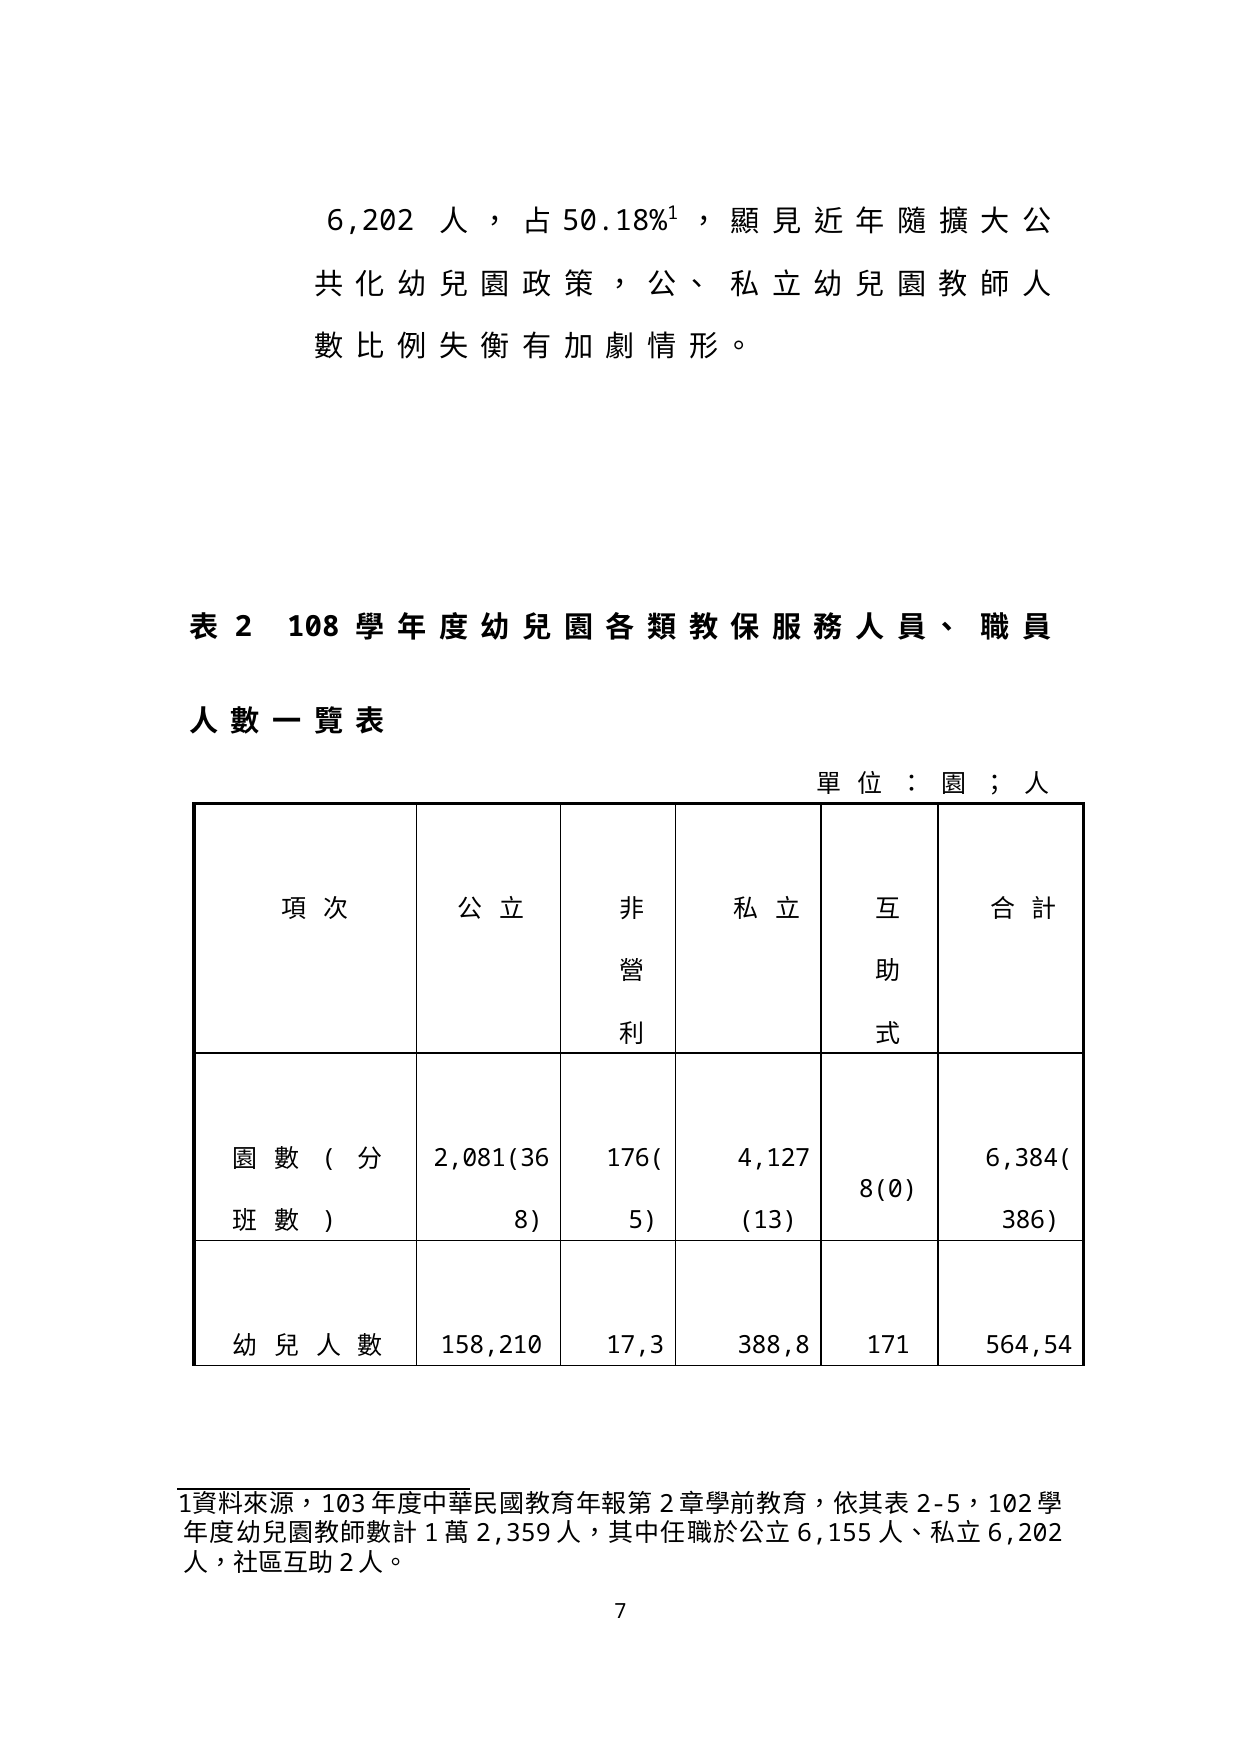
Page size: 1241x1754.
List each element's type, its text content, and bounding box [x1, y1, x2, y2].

text 資料來源，103年度中華民國教育年報第2章學前教育，依其表2-5，102學年度幼兒園教師數計1萬2,359人，其中任職於公立6,155人、私立6,202人，社區互助2人。 [177, 1489, 1063, 1577]
table_cell 564,54 [939, 1241, 1082, 1365]
table_cell 171 [822, 1241, 937, 1365]
table_cell 8(0) [822, 1054, 937, 1240]
table_header 互助式 [822, 805, 937, 1052]
text 就教保服務人員類別觀之，以教保員3萬1,906人最多，其次為教師1萬3,698人、園長4,271人及助理教保員3,866人。若以教保服務機構類別觀之，公立以教師居多，私立、非營利及互助式則以教保員居多。此外，公立園數占總園數之32.6%、幼生數占總幼生數之28.02%，私立園數則占64.65%、幼生數占68.87%，然公立之教師8,238人，占總教師數之60.14%，遠高於私立幼兒園之5,146人，占37.57%，主要係公立幼兒園教師待遇與福利比照公立國小教師，具有較佳工作保障，造成公、私立幼兒園教師人數比例失衡現象。另查102學年度公立園數占29.25%、幼生數占29.43%，私立園數占70.75%，幼生數占70.57%。102學年度教師數計1萬2,359人，然公立之教師6,155人，占49.8%，尚低於私立之6,202人，占50.18%，顯見近年隨擴大公共化幼兒園政策，公、私立幼兒園教師人數比例失衡有加劇情形。 [271, 177, 1058, 365]
table_header 項次 [196, 805, 416, 1052]
table_cell 幼兒人數 [196, 1241, 416, 1365]
table_cell 158,210 [417, 1241, 560, 1365]
text 單位：園；人 [183, 740, 1058, 802]
table_cell 6,384(386) [939, 1054, 1082, 1240]
table_cell 2,081(368) [417, 1054, 560, 1240]
table_header 非營利 [561, 805, 675, 1052]
table_header 私立 [676, 805, 820, 1052]
table_cell 388,8 [676, 1241, 820, 1365]
table_header 合計 [939, 805, 1082, 1052]
table_cell 園數(分班數) [196, 1054, 416, 1240]
table_cell 4,127(13) [676, 1054, 820, 1240]
table_header 公立 [417, 805, 560, 1052]
text 表2 108學年度幼兒園各類教保服務人員、職員人數一覽表 [183, 552, 1058, 740]
table_cell 176(5) [561, 1054, 675, 1240]
table_cell 17,3 [561, 1241, 675, 1365]
